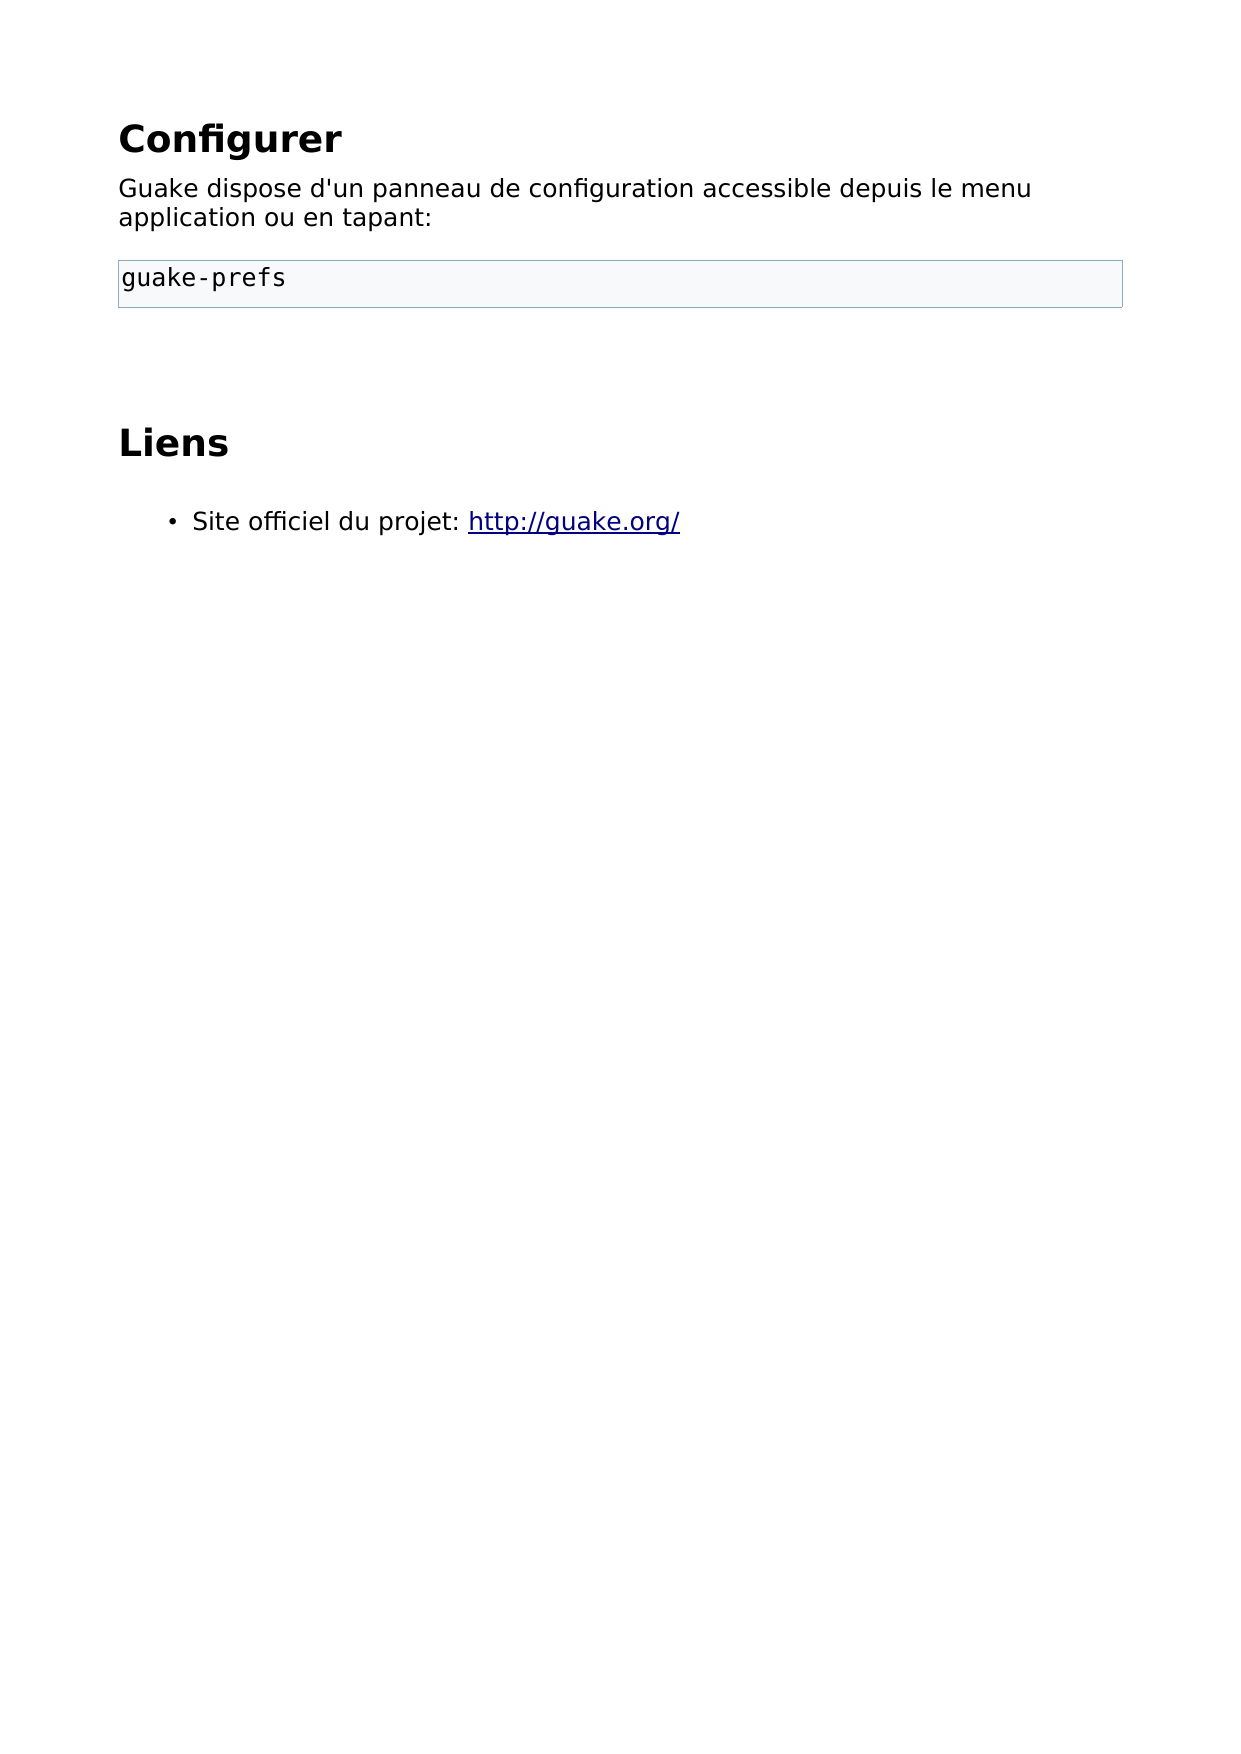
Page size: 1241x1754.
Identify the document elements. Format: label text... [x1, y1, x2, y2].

text Guake dispose d'un panneau de configuration accessible depuis le menu application ou en tapant: [118, 174, 1122, 233]
list Site officiel du projet: http://guake.org/ [177, 507, 1122, 537]
subtitle Configurer [118, 118, 1122, 162]
subtitle Liens [118, 422, 1122, 465]
table_header guake-prefs [119, 261, 1122, 307]
